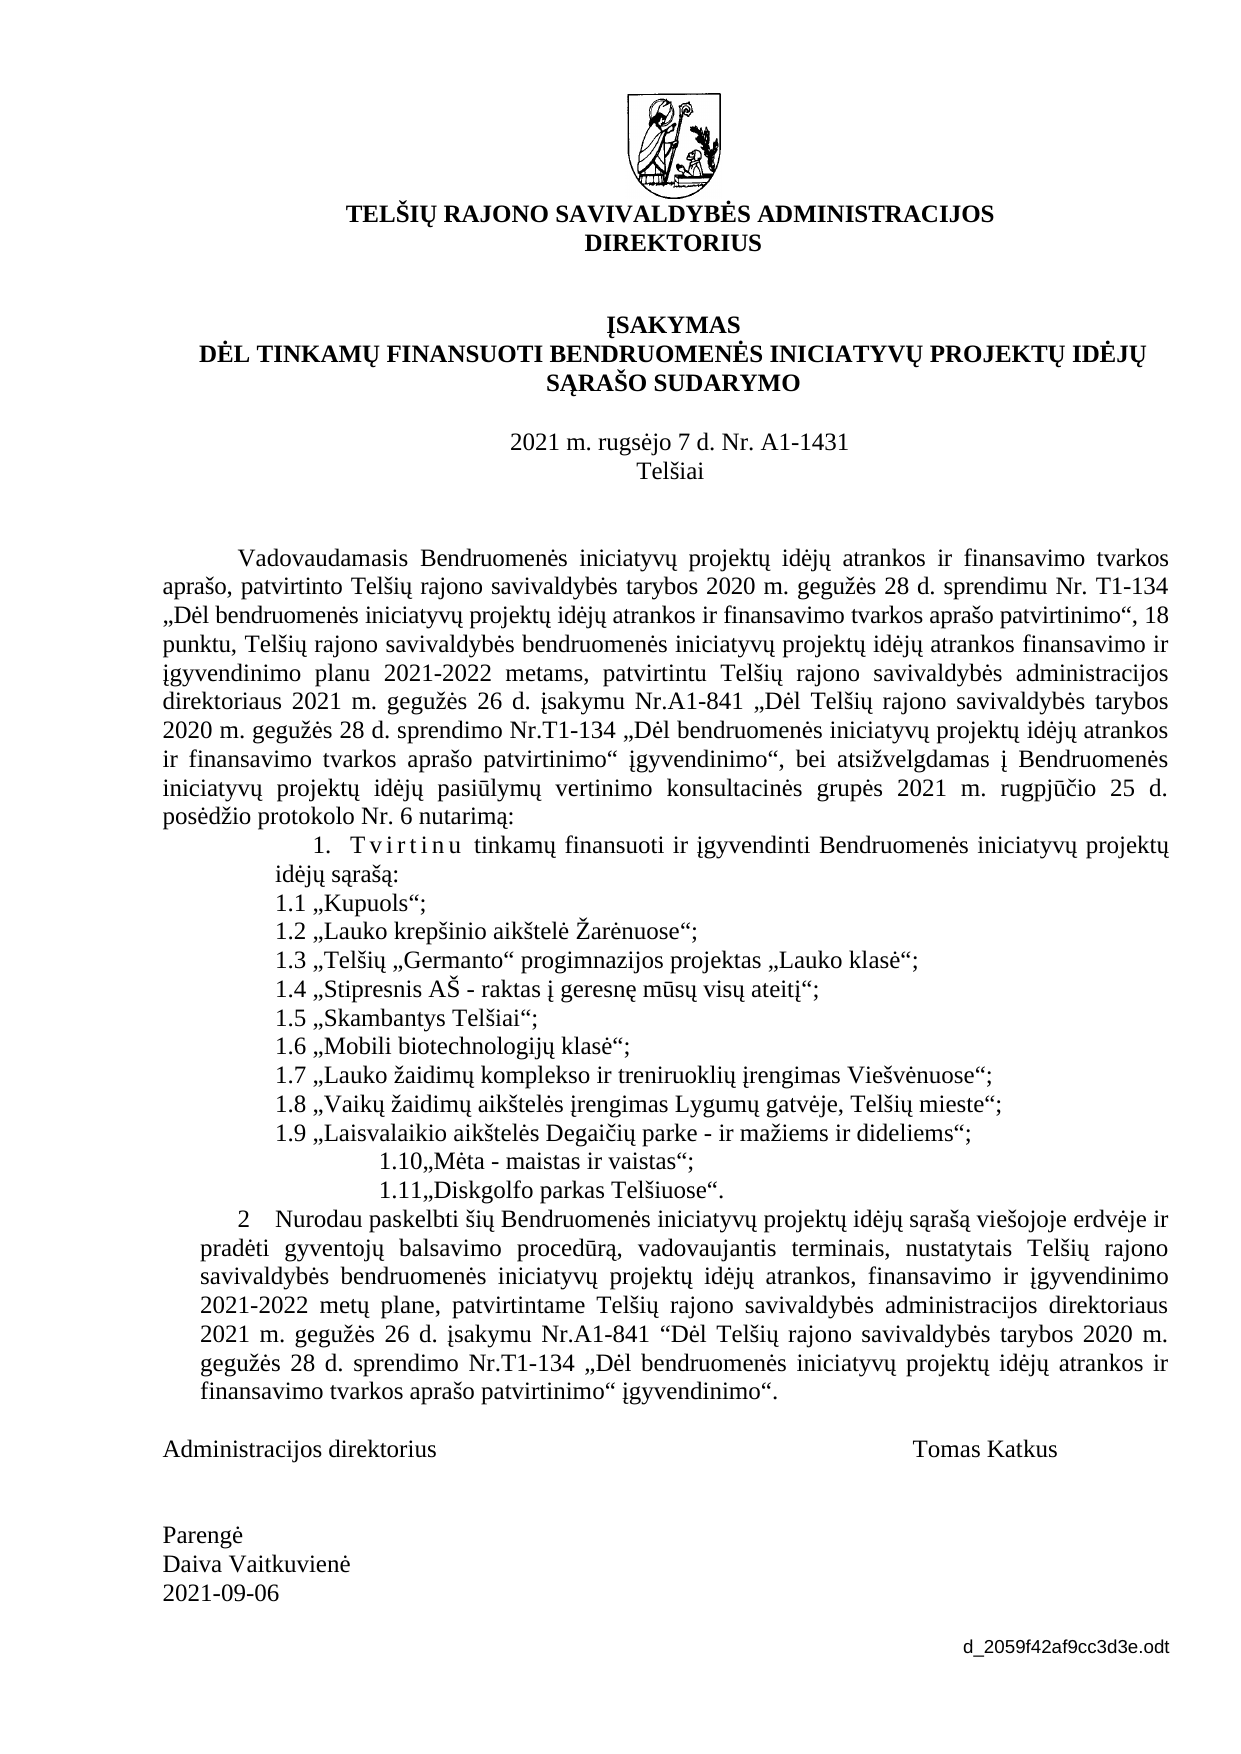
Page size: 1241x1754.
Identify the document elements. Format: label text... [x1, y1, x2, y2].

text Daiva Vaitkuvienė [162, 1549, 1169, 1578]
list „Lauko žaidimų komplekso ir treniruoklių įrengimas Viešvėnuose“; [275, 1060, 1169, 1089]
list „Vaikų žaidimų aikštelės įrengimas Lygumų gatvėje, Telšių mieste“; [275, 1089, 1169, 1118]
list „Kupuols“; [275, 888, 1169, 916]
text Administracijos direktorius Tomas Katkus [162, 1434, 1169, 1463]
list „Laisvalaikio aikštelės Degaičių parke - ir mažiems ir dideliems“; [275, 1118, 1169, 1146]
table_cell Telšiai [176, 456, 1171, 485]
list „Diskgolfo parkas Telšiuose“. [281, 1175, 1169, 1204]
text Parengė [162, 1520, 1169, 1549]
table_cell ĮSAKYMAS [176, 309, 1171, 339]
table_cell 2021 m. rugsėjo 7 d. Nr. A1-1431 [176, 426, 1171, 456]
table_header TELŠIŲ RAJONO SAVIVALDYBĖS ADMINISTRACIJOS DIREKTORIUS [176, 0, 1171, 309]
text 2021-09-06 [162, 1578, 1169, 1606]
list Nurodau paskelbti šių Bendruomenės iniciatyvų projektų idėjų sąrašą viešojoje erdvėje ir pradėti gyventojų balsavimo procedūrą, vadovaujantis terminais, nustatytais Telšių rajono savivaldybės bendruomenės iniciatyvų projektų idėjų atrankos, finansavimo ir įgyvendinimo 2021-2022 metų plane, patvirtintame Telšių rajono savivaldybės administracijos direktoriaus 2021 m. gegužės 26 d. įsakymu Nr.A1-841 “Dėl Telšių rajono savivaldybės tarybos 2020 m. gegužės 28 d. sprendimo Nr.T1-134 „Dėl bendruomenės iniciatyvų projektų idėjų atrankos ir finansavimo tvarkos aprašo patvirtinimo“ įgyvendinimo“. [162, 1204, 1169, 1405]
list „Skambantys Telšiai“; [275, 1003, 1169, 1031]
list „Stipresnis AŠ - raktas į geresnę mūsų visų ateitį“; [275, 974, 1169, 1003]
text 1.2 „Lauko krepšinio aikštelė Žarėnuose“; [275, 916, 1169, 945]
list „Mėta - maistas ir vaistas“; [312, 1146, 1169, 1175]
table_cell DĖL TINKAMŲ FINANSUOTI BENDRUOMENĖS INICIATYVŲ PROJEKTŲ IDĖJŲ SĄRAŠO SUDARYMO [176, 339, 1171, 396]
list Tvirtinu tinkamų finansuoti ir įgyvendinti Bendruomenės iniciatyvų projektų idėjų sąrašą: [237, 830, 1169, 888]
text Vadovaudamasis Bendruomenės iniciatyvų projektų idėjų atrankos ir finansavimo tvarkos aprašo, patvirtinto Telšių rajono savivaldybės tarybos 2020 m. gegužės 28 d. sprendimu Nr. T1-134 „Dėl bendruomenės iniciatyvų projektų idėjų atrankos ir finansavimo tvarkos aprašo patvirtinimo“, 18 punktu, Telšių rajono savivaldybės bendruomenės iniciatyvų projektų idėjų atrankos finansavimo ir įgyvendinimo planu 2021-2022 metams, patvirtintu Telšių rajono savivaldybės administracijos direktoriaus 2021 m. gegužės 26 d. įsakymu Nr.A1-841 „Dėl Telšių rajono savivaldybės tarybos 2020 m. gegužės 28 d. sprendimo Nr.T1-134 „Dėl bendruomenės iniciatyvų projektų idėjų atrankos ir finansavimo tvarkos aprašo patvirtinimo“ įgyvendinimo“, bei atsižvelgdamas į Bendruomenės iniciatyvų projektų idėjų pasiūlymų vertinimo konsultacinės grupės 2021 m. rugpjūčio 25 d. posėdžio protokolo Nr. 6 nutarimą: [162, 543, 1169, 830]
table_cell [176, 396, 1171, 426]
list „Telšių „Germanto“ progimnazijos projektas „Lauko klasė“; [275, 945, 1169, 974]
list „Mobili biotechnologijų klasė“; [275, 1031, 1169, 1060]
